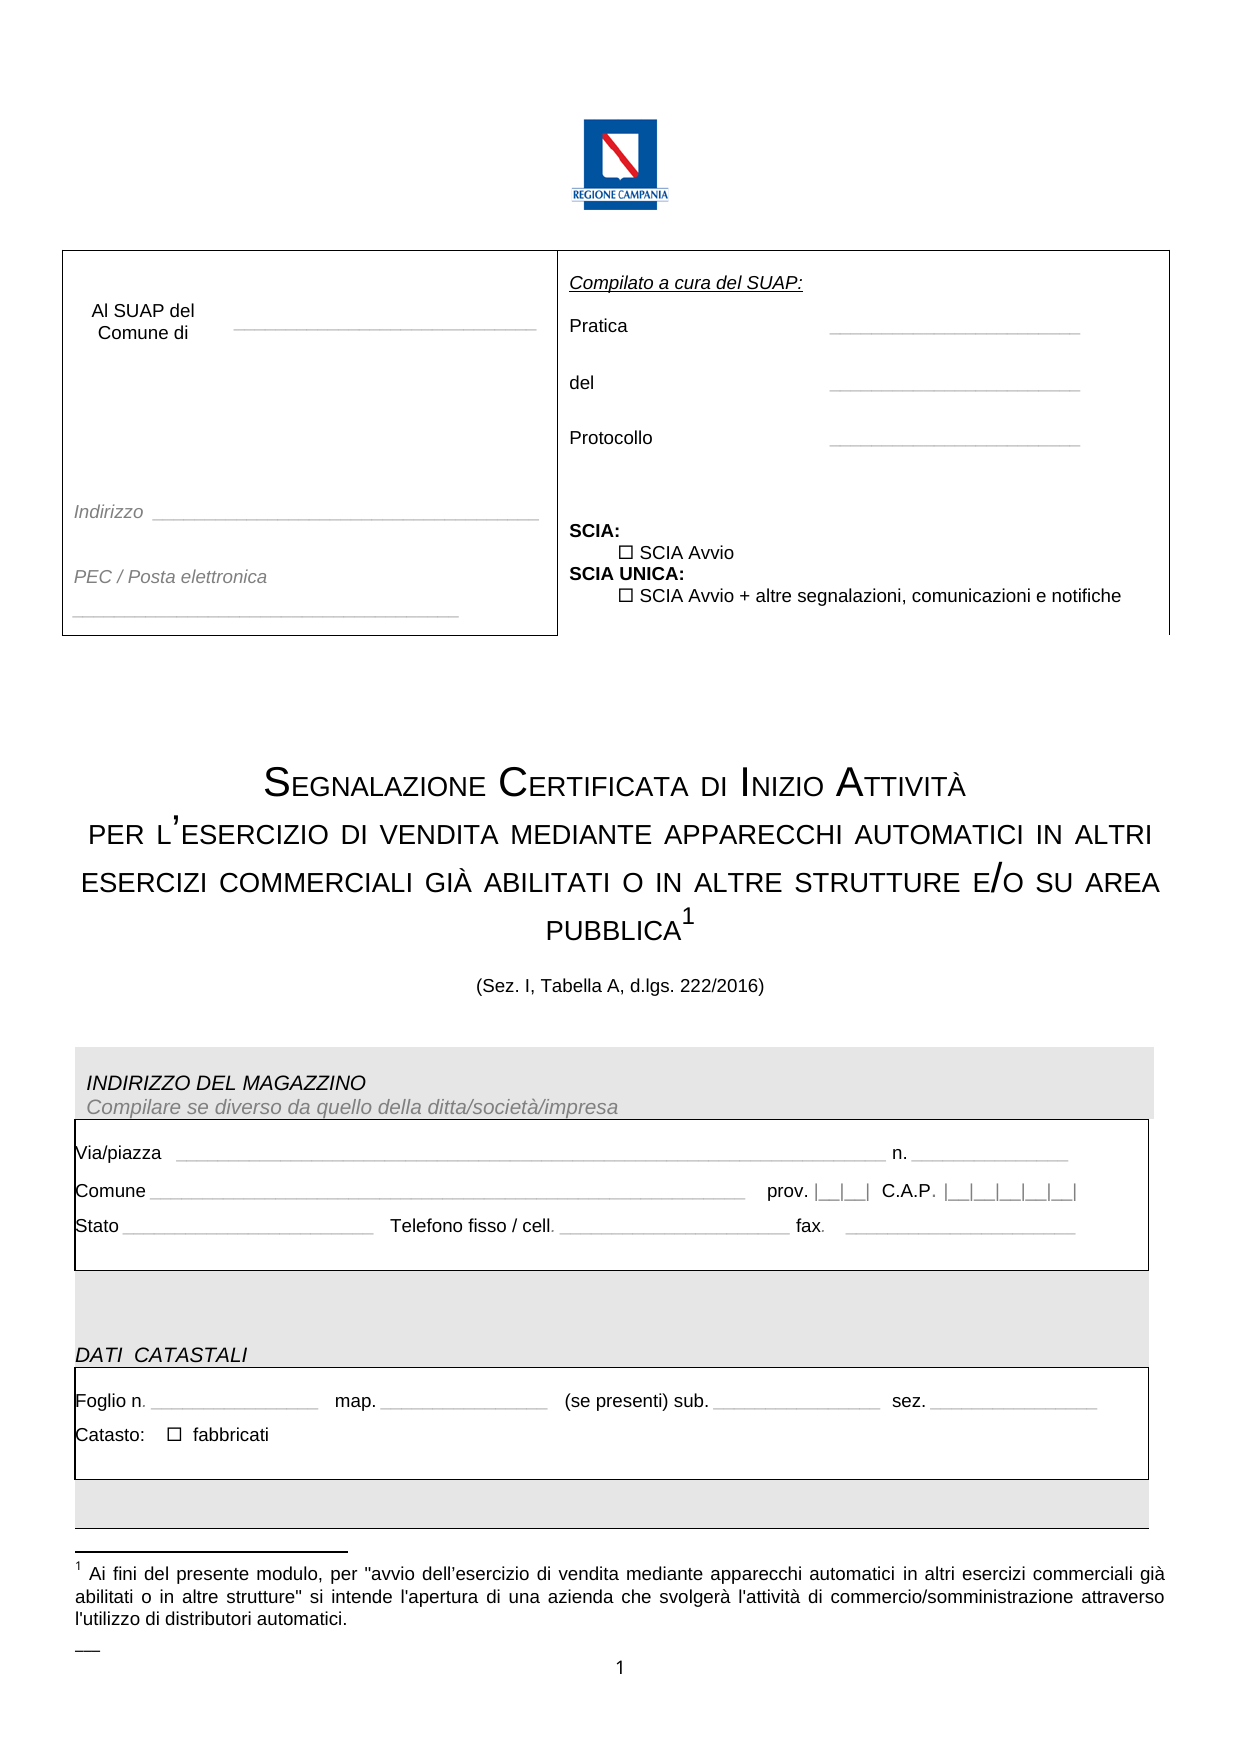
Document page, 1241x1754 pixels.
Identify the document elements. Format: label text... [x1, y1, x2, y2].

table_cell Foglio n. ________________ map. ________________ (se presenti) sub. ________________ sez. ________________ Catasto:  fabbricati [76, 1368, 1148, 1479]
text per l’esercizio di vendita mediante apparecchi automatici in altri esercizi commerciali già abilitati o in altre strutture e/o su area pubblica [75, 806, 1165, 949]
table_cell [1149, 1119, 1154, 1270]
table_cell Protocollo [558, 393, 819, 448]
table_header ________________________ [820, 251, 1169, 337]
table_cell Via/piazza ____________________________________________________________________ n. _______________ Comune _________________________________________________________ prov. |__|__| C.A.P. |__|__|__|__|__| Stato ________________________ Telefono fisso / cell. ______________________ fax. ______________________ [76, 1120, 1148, 1270]
table_cell SCIA:  SCIA Avvio SCIA UNICA:  SCIA Avvio + altre segnalazioni, comunicazioni e notifiche [558, 448, 1169, 635]
table_header Al SUAP del Comune di [63, 251, 224, 393]
table_cell [1149, 1479, 1154, 1528]
text Ai fini del presente modulo, per "avvio dell’esercizio di vendita mediante apparecchi automatici in altri esercizi commerciali già abilitati o in altre strutture" si intende l'apertura di una azienda che svolgerà l'attività di commercio/somministrazione attraverso l'utilizzo di distributori automatici. [75, 1558, 1165, 1629]
table_cell ________________________ [820, 393, 1169, 448]
text Segnalazione Certificata di Inizio Attività [75, 758, 1165, 806]
table_cell [1149, 1367, 1154, 1479]
table_cell [1149, 1270, 1154, 1367]
table_cell [75, 1480, 1149, 1528]
table_cell [63, 393, 557, 486]
table_cell ________________________ [820, 337, 1169, 393]
text (Sez. I, Tabella A, d.lgs. 222/2016) [75, 974, 1165, 996]
table_cell Indirizzo _____________________________________ PEC / Posta elettronica _____________________________________ [63, 486, 557, 635]
table_cell DATI CATASTALI [75, 1271, 1149, 1367]
table_cell del [558, 337, 819, 393]
picture [571, 119, 669, 210]
table_header _____________________________ [224, 251, 557, 393]
table_header Compilato a cura del SUAP: Pratica [558, 251, 819, 337]
table_header INDIRIZZO DEL MAGAZZINO Compilare se diverso da quello della ditta/società/impresa [75, 1047, 1154, 1119]
